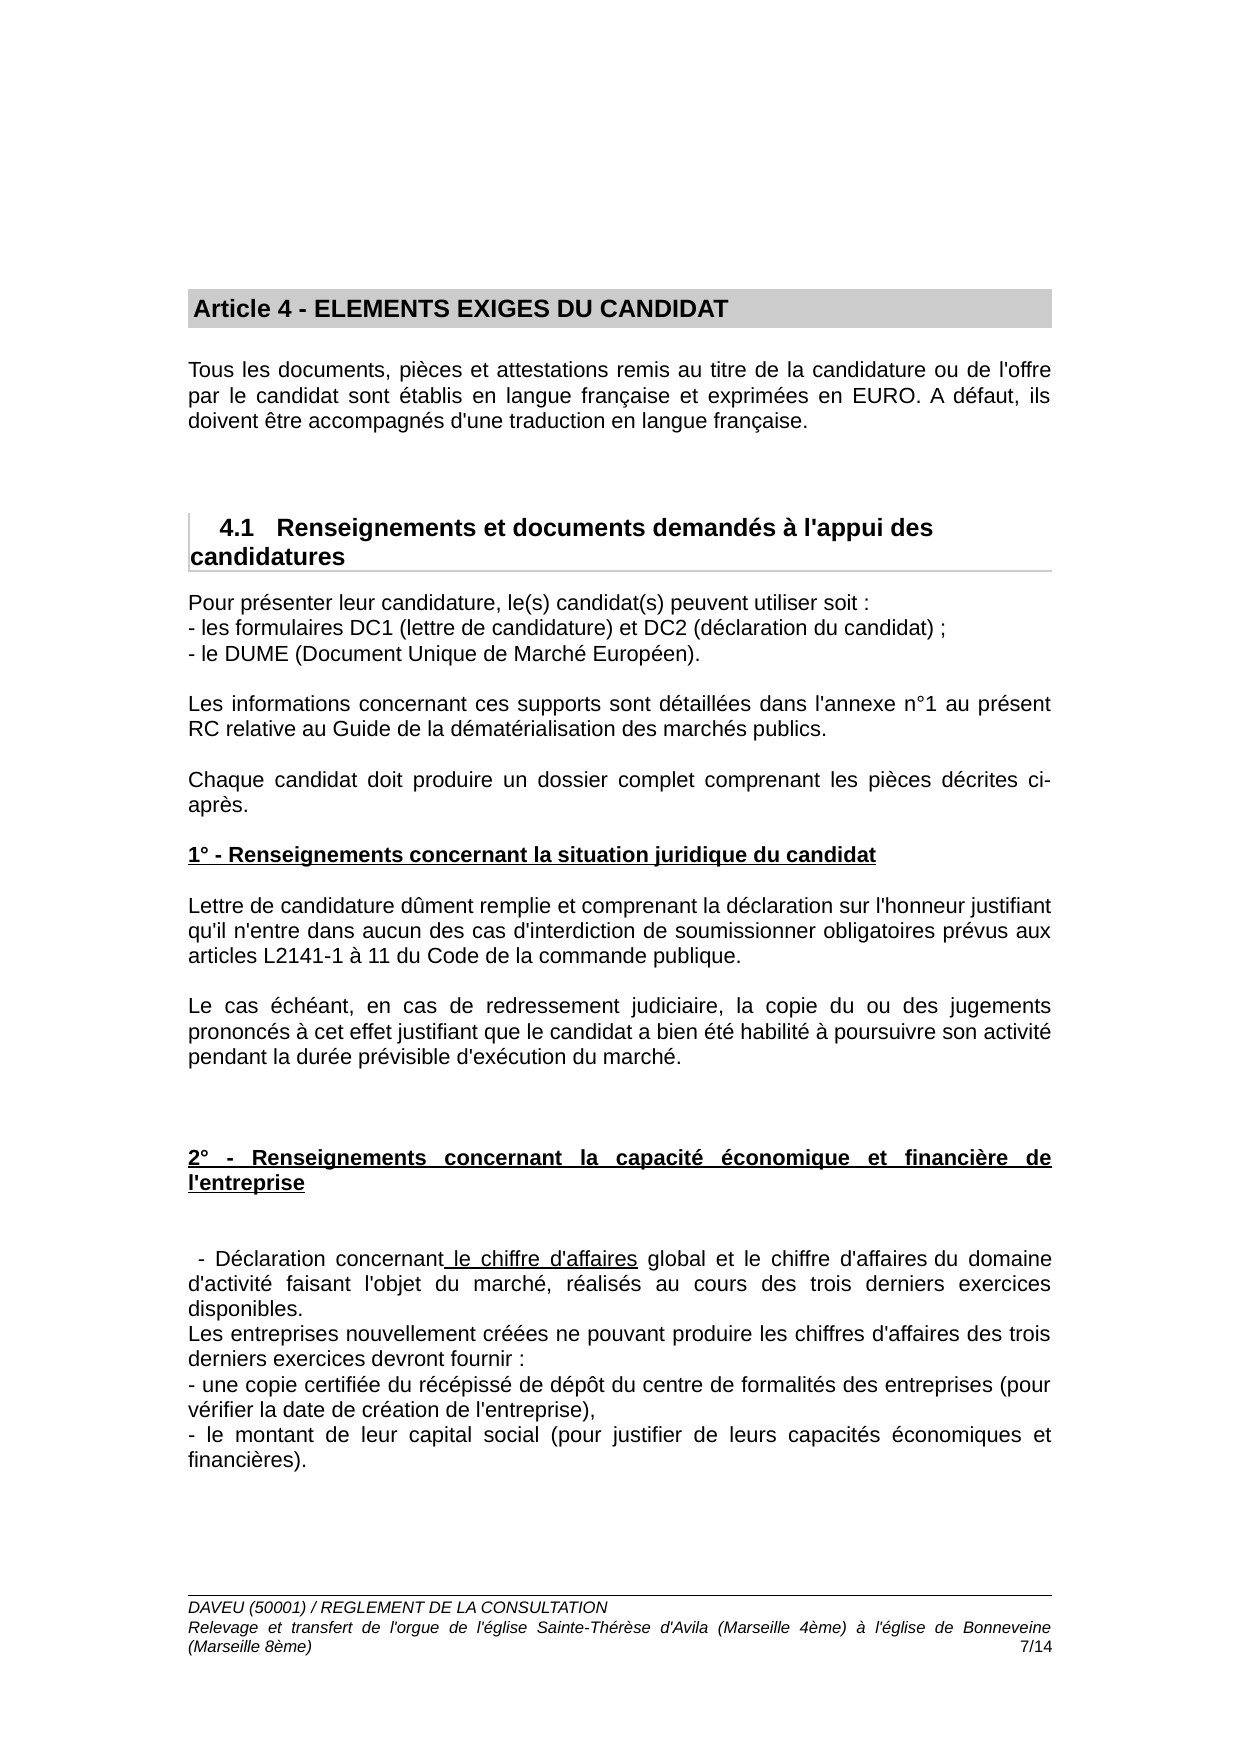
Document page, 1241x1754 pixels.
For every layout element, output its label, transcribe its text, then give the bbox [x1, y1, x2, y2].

text Pour présenter leur candidature, le(s) candidat(s) peuvent utiliser soit : [188, 590, 1052, 615]
text Chaque candidat doit produire un dossier complet comprenant les pièces décrites ci-après. [188, 767, 1052, 817]
text Tous les documents, pièces et attestations remis au titre de la candidature ou de l'offre par le candidat sont établis en langue française et exprimées en EURO. A défaut, ils doivent être accompagnés d'une traduction en langue française. [188, 357, 1052, 433]
text l'entreprise [188, 1168, 1052, 1195]
subtitle Renseignements et documents demandés à l'appui des candidatures [190, 513, 1052, 570]
text - les formulaires DC1 (lettre de candidature) et DC2 (déclaration du candidat) ; [188, 615, 1052, 641]
text - le DUME (Document Unique de Marché Européen). [188, 641, 1052, 666]
text Les entreprises nouvellement créées ne pouvant produire les chiffres d'affaires des trois derniers exercices devront fournir : [188, 1321, 1052, 1372]
text Les informations concernant ces supports sont détaillées dans l'annexe n°1 au présent RC relative au Guide de la dématérialisation des marchés publics. [188, 691, 1052, 741]
text - une copie certifiée du récépissé de dépôt du centre de formalités des entreprises (pour vérifier la date de création de l'entreprise), [188, 1372, 1052, 1422]
text 2° - Renseignements concernant la capacité économique et financière de [188, 1145, 1052, 1166]
text Le cas échéant, en cas de redressement judiciaire, la copie du ou des jugements prononcés à cet effet justifiant que le candidat a bien été habilité à poursuivre son activité pendant la durée prévisible d'exécution du marché. [188, 993, 1052, 1069]
text - Déclaration concernant le chiffre d'affaires global et le chiffre d'affaires du domaine d'activité faisant l'objet du marché, réalisés au cours des trois derniers exercices disponibles. [188, 1246, 1052, 1321]
subtitle ELEMENTS EXIGES DU CANDIDAT [190, 291, 1050, 326]
text - le montant de leur capital social (pour justifier de leurs capacités économiques et financières). [188, 1422, 1052, 1472]
text Lettre de candidature dûment remplie et comprenant la déclaration sur l'honneur justifiant qu'il n'entre dans aucun des cas d'interdiction de soumissionner obligatoires prévus aux articles L2141-1 à 11 du Code de la commande publique. [188, 893, 1052, 968]
text 1° - Renseignements concernant la situation juridique du candidat [188, 842, 1052, 867]
